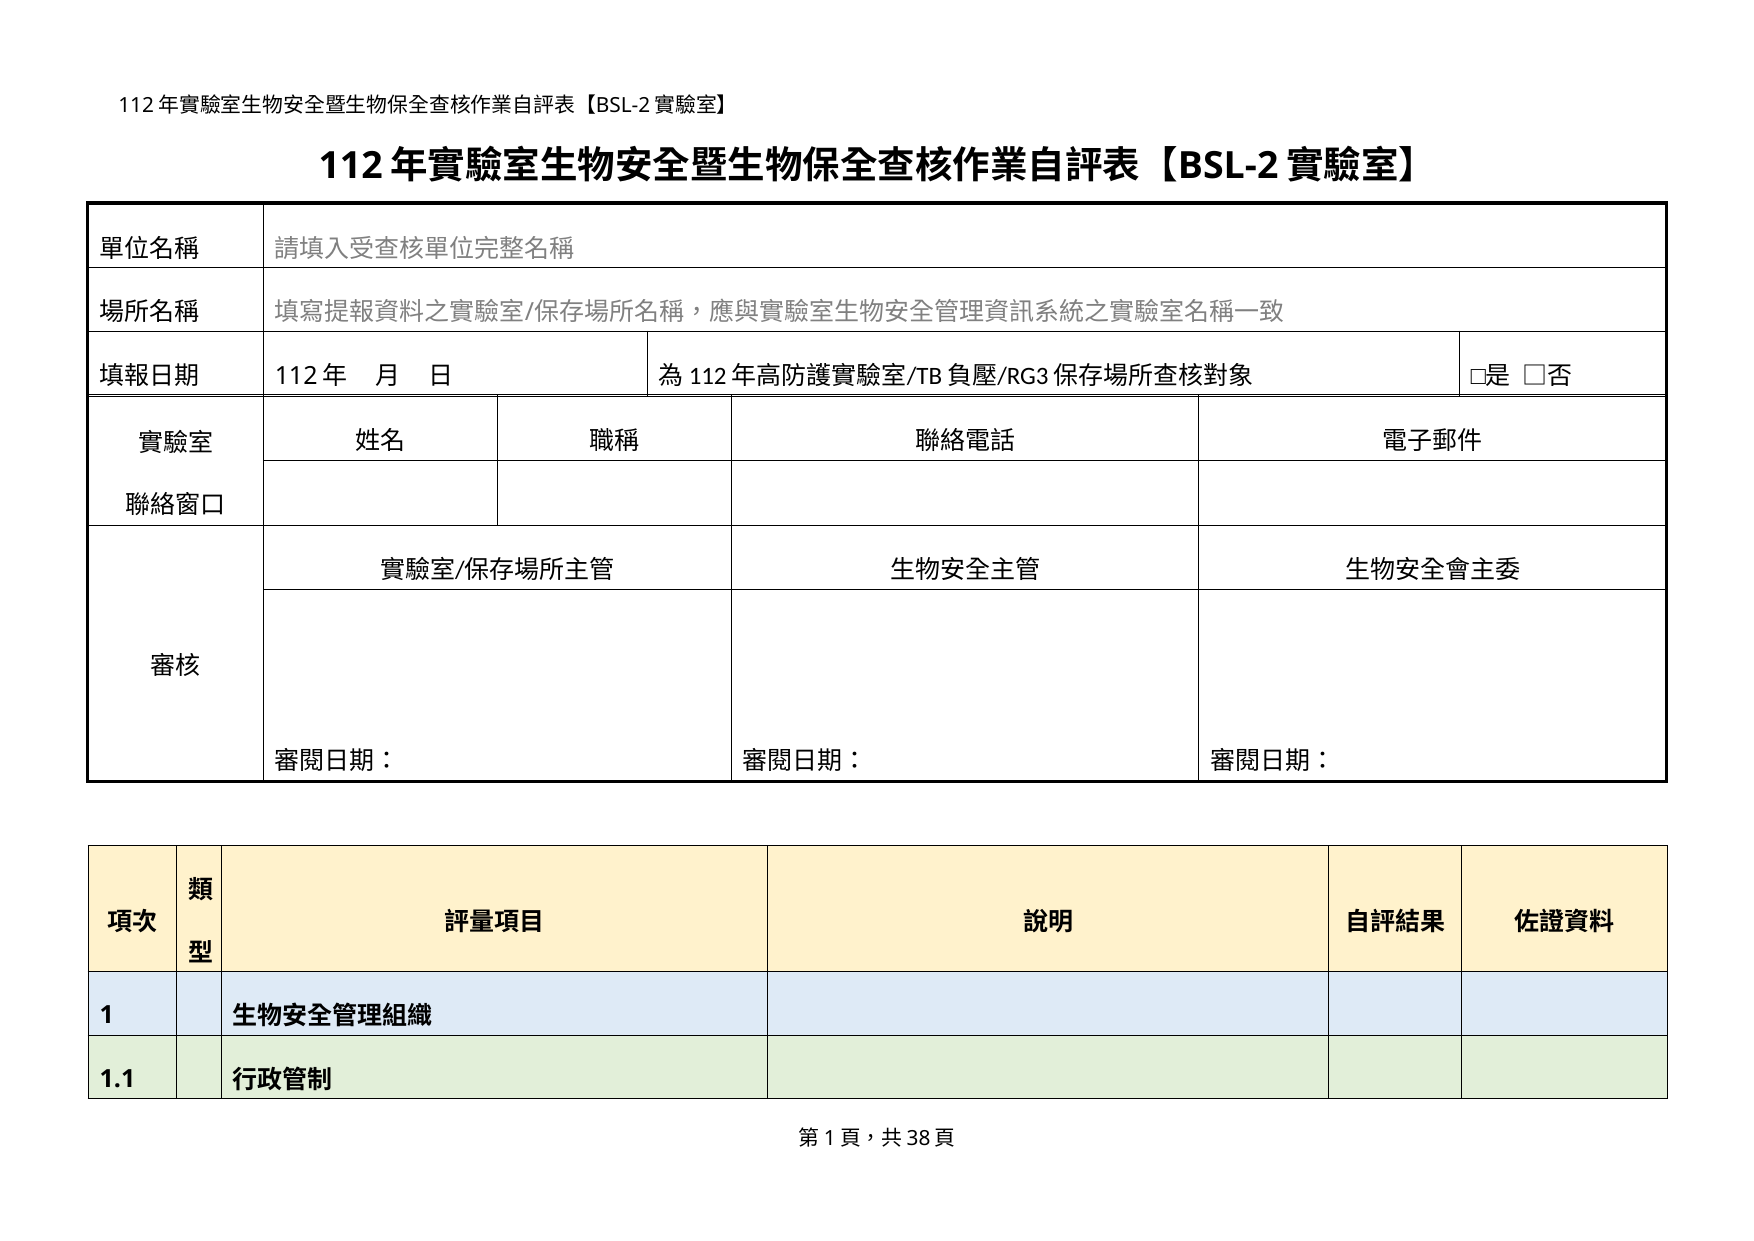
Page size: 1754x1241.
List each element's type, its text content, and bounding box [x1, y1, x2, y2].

table_header 自評結果 [1329, 846, 1461, 971]
table_cell 填寫提報資料之實驗室/保存場所名稱，應與實驗室生物安全管理資訊系統之實驗室名稱一致 [264, 268, 1665, 331]
table_cell 姓名 [264, 397, 497, 460]
table_cell [177, 972, 221, 1035]
table_header 說明 [768, 846, 1328, 971]
table_header 請填入受查核單位完整名稱 [264, 205, 1665, 267]
table_cell [1329, 972, 1461, 1035]
table_cell [1462, 1036, 1667, 1098]
table_cell 生物安全主管 [732, 526, 1198, 589]
table_cell 場所名稱 [89, 268, 263, 331]
table_cell [1329, 1036, 1461, 1098]
table_cell 行政管制 [222, 1036, 767, 1098]
table_cell 聯絡電話 [732, 397, 1198, 460]
table_cell 審閱日期： [1199, 590, 1665, 779]
table_cell 職稱 [498, 397, 731, 460]
table_header 評量項目 [222, 846, 767, 971]
table_cell [768, 1036, 1328, 1098]
table_cell 審閱日期： [732, 590, 1198, 779]
table_cell 1 [89, 972, 176, 1035]
table_header 項次 [89, 846, 176, 971]
table_cell 為112年高防護實驗室/TB負壓/RG3保存場所查核對象 [648, 332, 1459, 394]
table_cell [1462, 972, 1667, 1035]
table_cell 1.1 [89, 1036, 176, 1098]
table_header 類型 [177, 846, 221, 971]
table_cell [1199, 461, 1665, 525]
table_cell 實驗室 聯絡窗口 [89, 397, 263, 525]
table_cell 112年 月 日 [264, 332, 647, 394]
table_cell 生物安全管理組織 [222, 972, 767, 1035]
table_cell □是 □否 [1460, 332, 1665, 394]
table_header 單位名稱 [89, 205, 263, 267]
table_cell [768, 972, 1328, 1035]
table_header 佐證資料 [1462, 846, 1667, 971]
table_cell [177, 1036, 221, 1098]
table_cell 生物安全會主委 [1199, 526, 1665, 589]
table_cell [498, 461, 731, 525]
table_cell 填報日期 [89, 332, 263, 394]
table_cell [732, 461, 1198, 525]
table_cell 實驗室/保存場所主管 [264, 526, 731, 589]
table_cell 審閱日期： [264, 590, 731, 779]
table_cell [264, 461, 497, 525]
table_cell 電子郵件 [1199, 397, 1665, 460]
table_cell 審核 [89, 526, 263, 779]
text 112年實驗室生物安全暨生物保全查核作業自評表【BSL-2實驗室】 [118, 120, 1636, 183]
